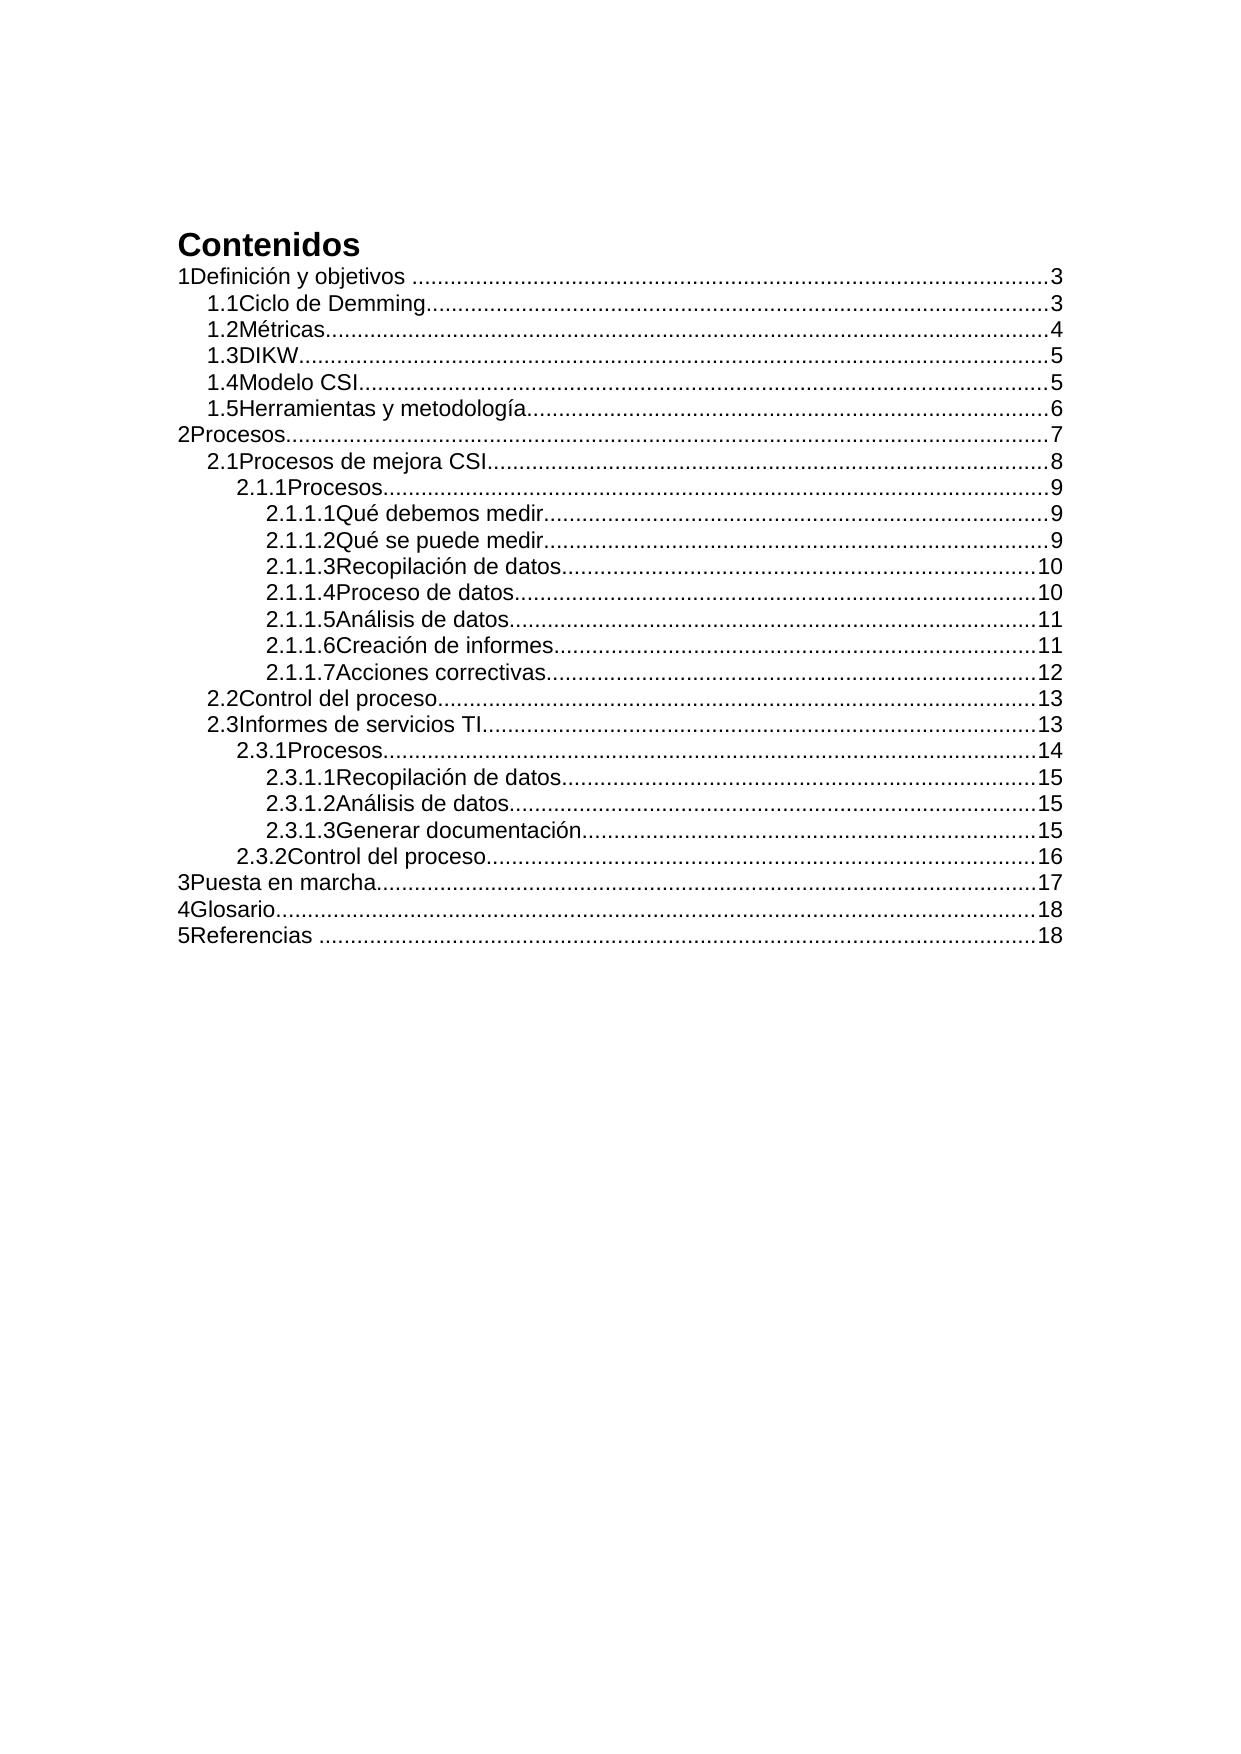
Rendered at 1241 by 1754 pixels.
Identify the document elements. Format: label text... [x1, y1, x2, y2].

text 2.3.1.3Generar documentación 15 [266, 817, 1063, 843]
text 2.1.1.7Acciones correctivas 12 [266, 658, 1063, 685]
text 2.1.1.3Recopilación de datos 10 [266, 553, 1063, 579]
text 2.1Procesos de mejora CSI 8 [207, 448, 1063, 474]
text 1.3DIKW 5 [207, 342, 1063, 368]
text 2.3.1Procesos 14 [236, 737, 1063, 764]
text 2.1.1Procesos 9 [236, 474, 1063, 500]
text 1.1Ciclo de Demming 3 [207, 289, 1063, 316]
text 1.2Métricas 4 [207, 316, 1063, 342]
text 5Referencias 18 [177, 922, 1063, 948]
text 2.1.1.6Creación de informes 11 [266, 632, 1063, 658]
subtitle Contenidos [177, 225, 1063, 263]
text 2.3Informes de servicios TI 13 [207, 711, 1063, 737]
text 2Procesos 7 [177, 421, 1063, 448]
text 3Puesta en marcha 17 [177, 869, 1063, 896]
text 1.5Herramientas y metodología 6 [207, 395, 1063, 421]
text 1.4Modelo CSI 5 [207, 368, 1063, 395]
text 2.1.1.2Qué se puede medir 9 [266, 527, 1063, 553]
text 2.3.1.1Recopilación de datos 15 [266, 764, 1063, 790]
text 2.2Control del proceso 13 [207, 685, 1063, 711]
text 2.3.1.2Análisis de datos 15 [266, 790, 1063, 817]
text 2.1.1.5Análisis de datos 11 [266, 606, 1063, 632]
text 1Definición y objetivos 3 [177, 263, 1063, 289]
text 4Glosario 18 [177, 896, 1063, 922]
text 2.1.1.4Proceso de datos 10 [266, 579, 1063, 606]
text 2.1.1.1Qué debemos medir 9 [266, 500, 1063, 527]
text 2.3.2Control del proceso 16 [236, 843, 1063, 869]
